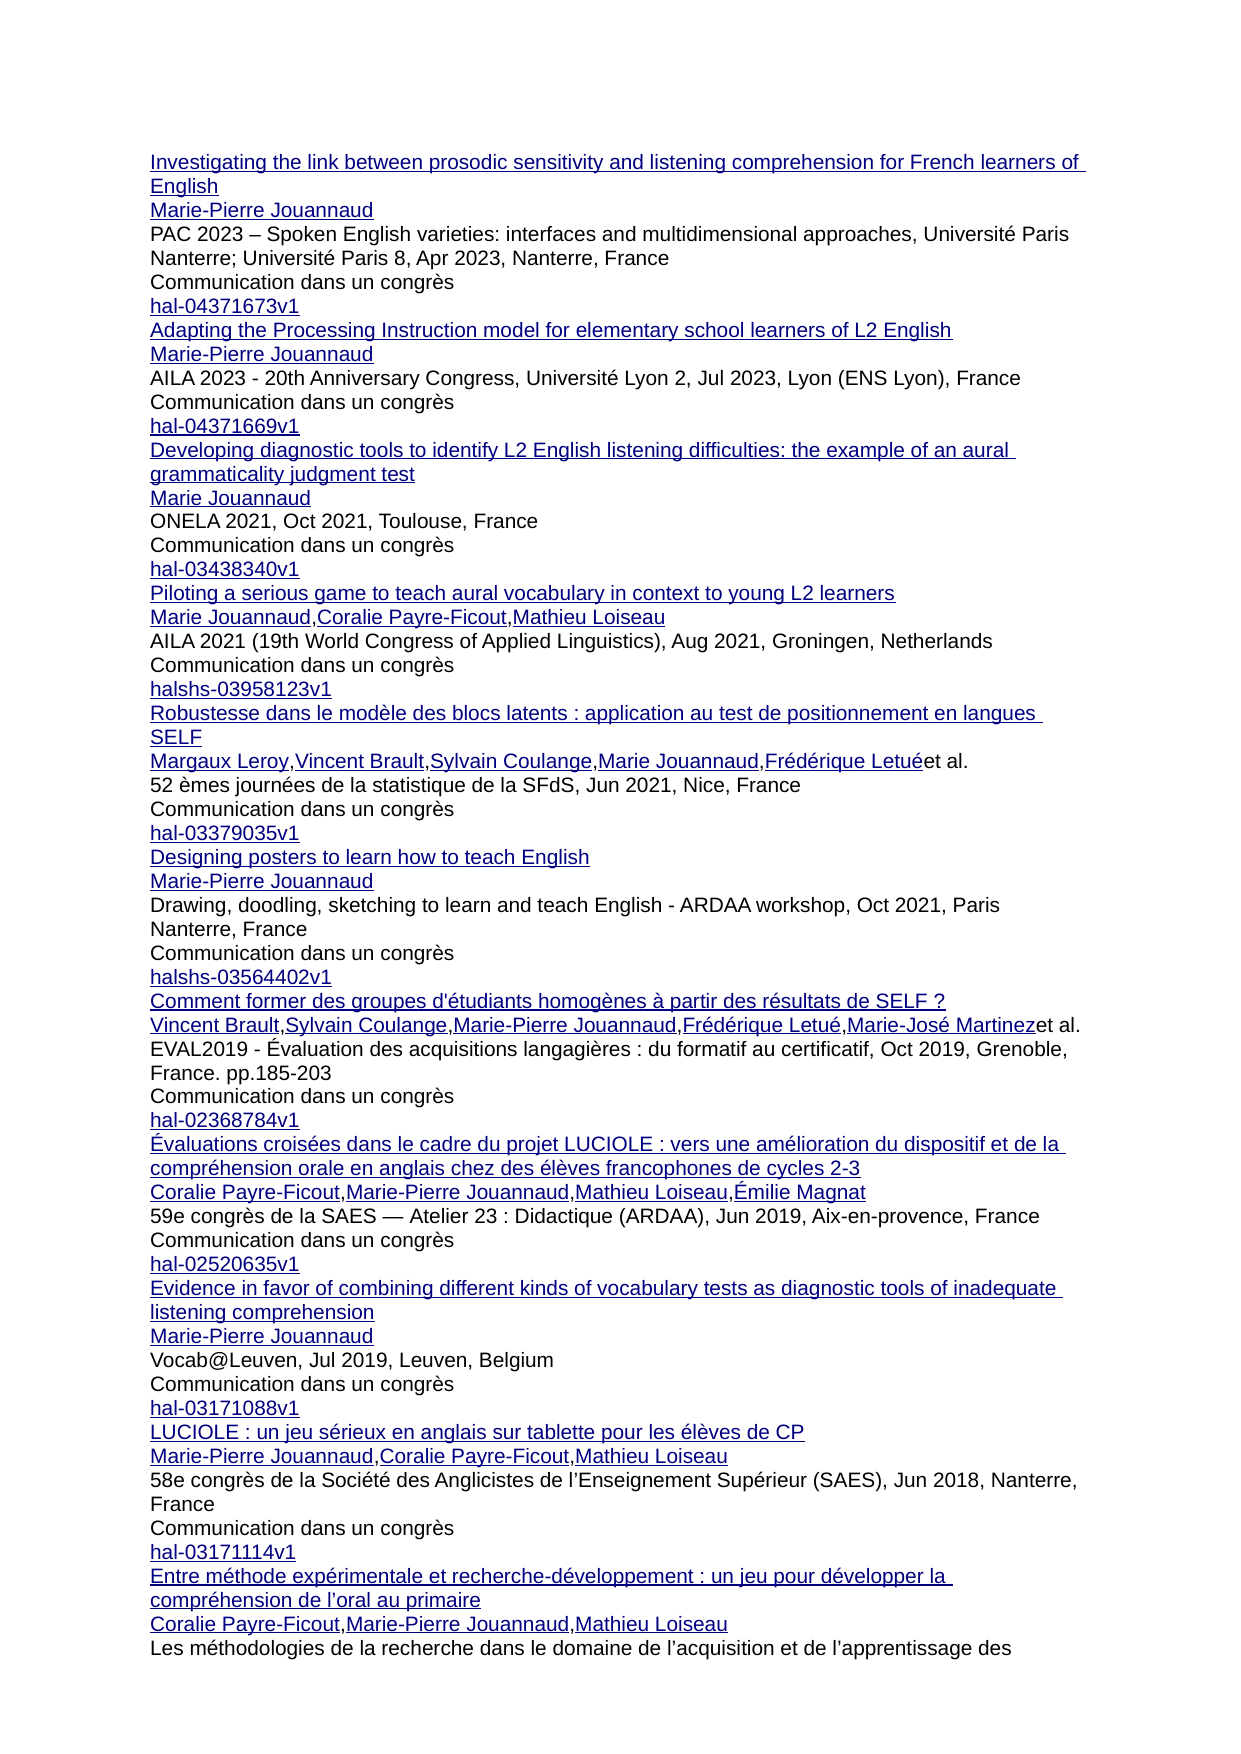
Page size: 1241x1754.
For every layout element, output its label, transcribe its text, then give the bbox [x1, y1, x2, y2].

table_cell Comment former des groupes d'étudiants homogènes à partir des résultats de SELF ? Vincent Brault,Sylvain Coulange,Marie-Pierre Jouannaud,Frédérique Letué,Marie-José Martinezet al. EVAL2019 - Évaluation des acquisitions langagières : du formatif au certificatif, Oct 2019, Grenoble, France. pp.185-203 Communication dans un congrès hal-02368784v1 [150, 989, 1090, 1132]
table_cell Évaluations croisées dans le cadre du projet LUCIOLE : vers une amélioration du dispositif et de la compréhension orale en anglais chez des élèves francophones de cycles 2-3 Coralie Payre-Ficout,Marie-Pierre Jouannaud,Mathieu Loiseau,Émilie Magnat 59e congrès de la SAES — Atelier 23 : Didactique (ARDAA), Jun 2019, Aix-en-provence, France Communication dans un congrès hal-02520635v1 [150, 1132, 1090, 1276]
table_cell Entre méthode expérimentale et recherche-développement : un jeu pour développer la compréhension de l’oral au primaire Coralie Payre-Ficout,Marie-Pierre Jouannaud,Mathieu Loiseau Les méthodologies de la recherche dans le domaine de l’acquisition et de l’apprentissage des [150, 1564, 1090, 1659]
table_cell Investigating the link between prosodic sensitivity and listening comprehension for French learners of English Marie-Pierre Jouannaud PAC 2023 – Spoken English varieties: interfaces and multidimensional approaches, Université Paris Nanterre; Université Paris 8, Apr 2023, Nanterre, France Communication dans un congrès hal-04371673v1 [150, 150, 1090, 318]
table_cell Adapting the Processing Instruction model for elementary school learners of L2 English Marie-Pierre Jouannaud AILA 2023 - 20th Anniversary Congress, Université Lyon 2, Jul 2023, Lyon (ENS Lyon), France Communication dans un congrès hal-04371669v1 [150, 318, 1090, 437]
table_cell LUCIOLE : un jeu sérieux en anglais sur tablette pour les élèves de CP Marie-Pierre Jouannaud,Coralie Payre-Ficout,Mathieu Loiseau 58e congrès de la Société des Anglicistes de l’Enseignement Supérieur (SAES), Jun 2018, Nanterre, France Communication dans un congrès hal-03171114v1 [150, 1420, 1090, 1563]
table_cell Designing posters to learn how to teach English Marie-Pierre Jouannaud Drawing, doodling, sketching to learn and teach English - ARDAA workshop, Oct 2021, Paris Nanterre, France Communication dans un congrès halshs-03564402v1 [150, 845, 1090, 988]
table_cell Robustesse dans le modèle des blocs latents : application au test de positionnement en langues SELF Margaux Leroy,Vincent Brault,Sylvain Coulange,Marie Jouannaud,Frédérique Letuéet al. 52 èmes journées de la statistique de la SFdS, Jun 2021, Nice, France Communication dans un congrès hal-03379035v1 [150, 701, 1090, 845]
table_cell Piloting a serious game to teach aural vocabulary in context to young L2 learners Marie Jouannaud,Coralie Payre-Ficout,Mathieu Loiseau AILA 2021 (19th World Congress of Applied Linguistics), Aug 2021, Groningen, Netherlands Communication dans un congrès halshs-03958123v1 [150, 581, 1090, 701]
table_cell Developing diagnostic tools to identify L2 English listening difficulties: the example of an aural grammaticality judgment test Marie Jouannaud ONELA 2021, Oct 2021, Toulouse, France Communication dans un congrès hal-03438340v1 [150, 438, 1090, 581]
table_cell Evidence in favor of combining different kinds of vocabulary tests as diagnostic tools of inadequate listening comprehension Marie-Pierre Jouannaud Vocab@Leuven, Jul 2019, Leuven, Belgium Communication dans un congrès hal-03171088v1 [150, 1276, 1090, 1420]
